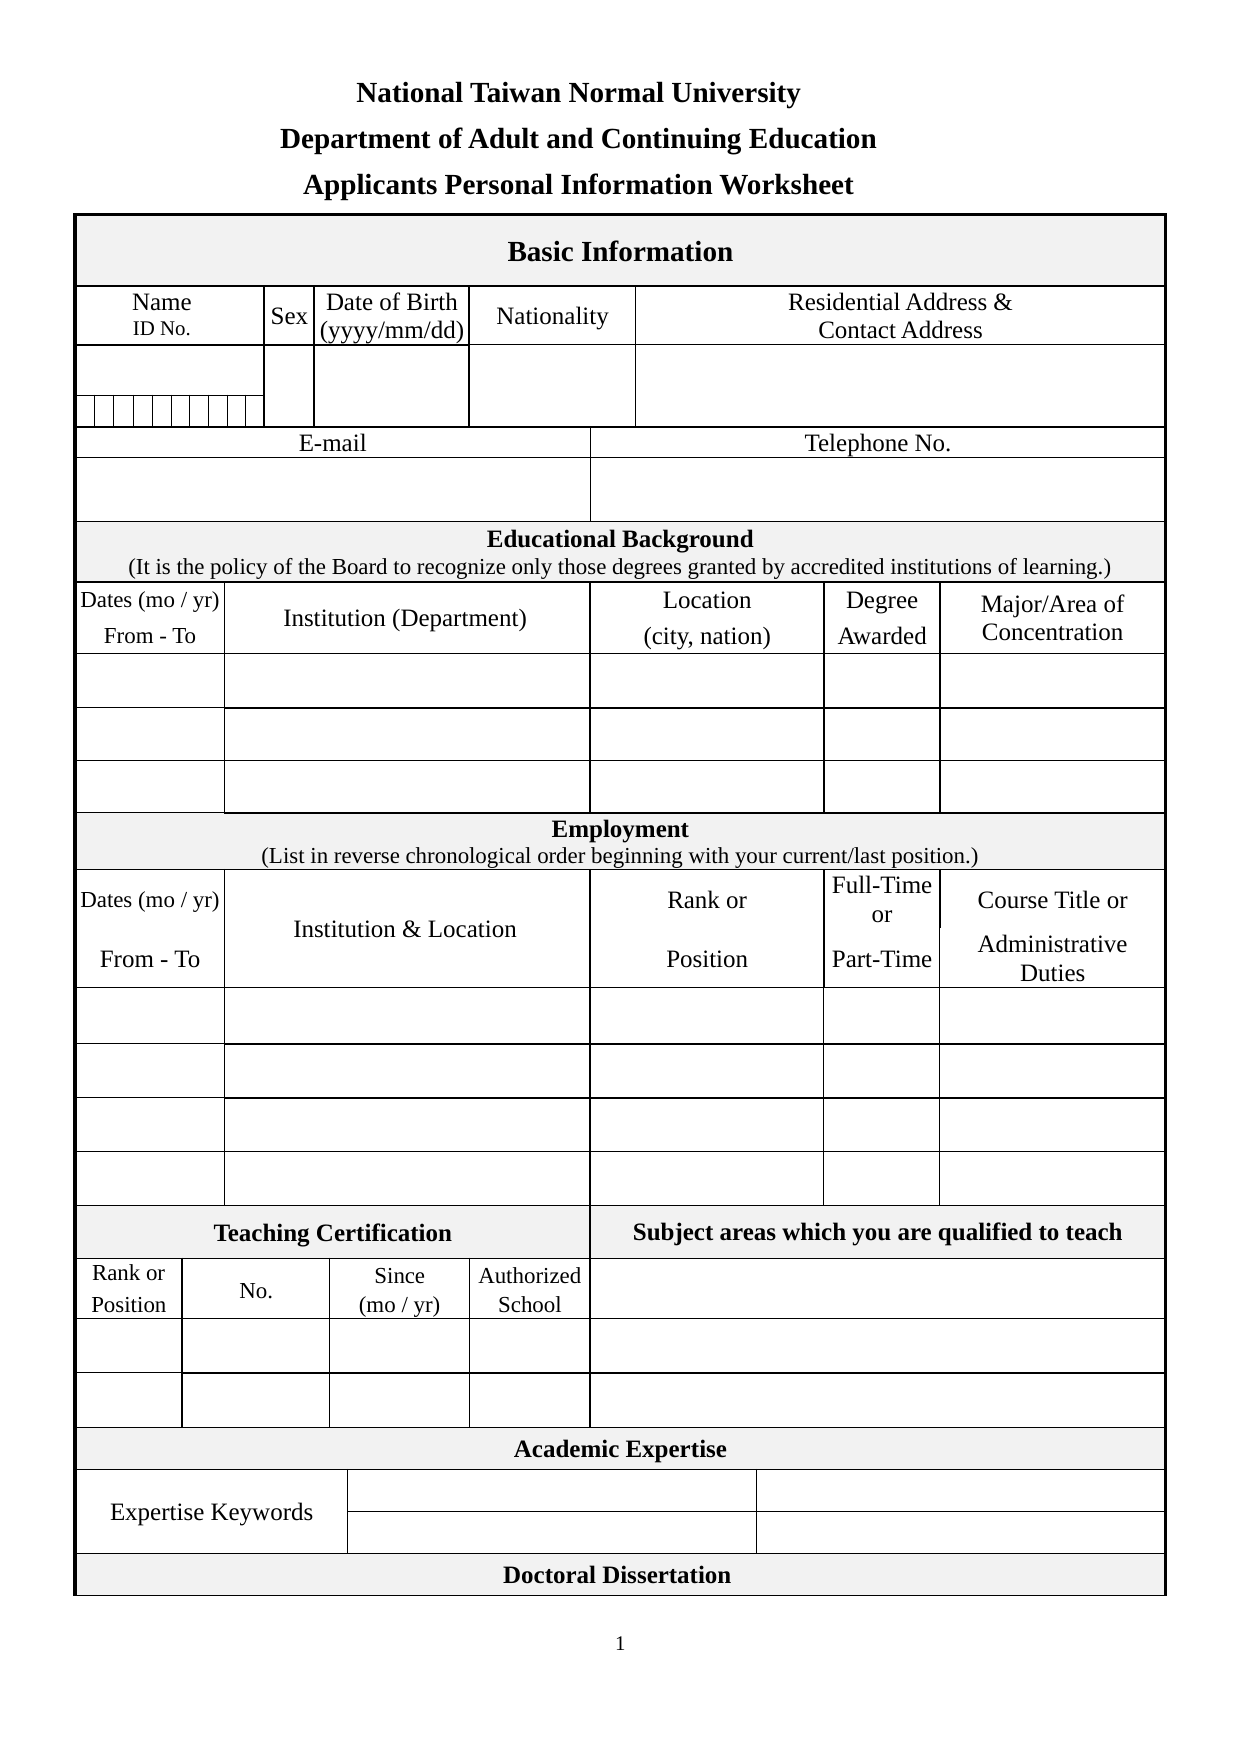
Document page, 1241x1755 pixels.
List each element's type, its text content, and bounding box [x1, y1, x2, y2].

table_cell [941, 654, 1164, 707]
table_cell Sex [265, 287, 313, 344]
table_cell [825, 709, 939, 759]
table_cell [77, 988, 224, 1043]
table_cell [225, 654, 589, 707]
text Applicants Personal Information Worksheet [75, 167, 1082, 201]
table_cell [225, 1152, 589, 1204]
table_cell Full-Time or [825, 870, 939, 928]
table_cell From - To [77, 928, 224, 987]
table_cell [183, 1374, 329, 1427]
table_cell [591, 1152, 823, 1204]
table_cell Awarded [825, 617, 939, 652]
table_cell [77, 1373, 181, 1427]
table_cell Employment (List in reverse chronological order beginning with your current/last position.) [77, 813, 1164, 869]
table_cell [470, 345, 635, 426]
table_cell [225, 1099, 589, 1151]
table_cell No. [183, 1259, 329, 1318]
table_cell [591, 988, 823, 1043]
table_cell [225, 988, 589, 1043]
table_cell Institution (Department) [225, 583, 589, 652]
table_cell [77, 1098, 224, 1151]
table_cell Dates (mo / yr) [77, 583, 224, 617]
table_cell [77, 761, 224, 812]
table_cell Nationality [470, 287, 635, 344]
table_cell [591, 1099, 823, 1151]
table_cell [591, 709, 823, 759]
table_cell Residential Address & Contact Address [636, 287, 1164, 344]
table_cell [470, 1319, 589, 1372]
table_cell [190, 396, 208, 426]
table_cell [172, 396, 189, 426]
table_cell [153, 396, 171, 426]
table_cell Telephone No. [591, 428, 1164, 456]
table_cell [330, 1319, 469, 1372]
table_cell [348, 1470, 756, 1511]
table_cell [95, 396, 113, 426]
table_cell [824, 1152, 939, 1204]
table_cell Date of Birth (yyyy/mm/dd) [315, 287, 468, 344]
table_cell [225, 1045, 589, 1097]
table_cell [824, 1099, 939, 1151]
table_cell [114, 396, 133, 426]
table_cell Subject areas which you are qualified to teach [591, 1206, 1164, 1258]
table_cell [940, 1099, 1164, 1151]
table_cell [348, 1512, 756, 1553]
table_cell Name ID No. [77, 287, 263, 344]
table_cell [591, 761, 823, 812]
table_cell [77, 458, 590, 521]
table_cell [225, 761, 589, 812]
table_cell [591, 1319, 1164, 1372]
table_cell Administrative Duties [940, 928, 1164, 987]
table_cell [591, 1045, 823, 1097]
table_cell [77, 1152, 224, 1204]
table_cell Since (mo / yr) [330, 1259, 469, 1318]
table_cell Academic Expertise [77, 1428, 1164, 1469]
table_cell [824, 988, 939, 1043]
table_cell [591, 654, 823, 707]
table_cell Position [77, 1286, 181, 1318]
table_cell Location [591, 583, 823, 617]
table_cell [246, 396, 263, 426]
table_cell [940, 988, 1164, 1043]
table_cell Dates (mo / yr) [77, 870, 224, 928]
text Department of Adult and Continuing Education [75, 121, 1082, 154]
table_cell From - To [77, 617, 224, 652]
table_header Basic Information [77, 216, 1164, 285]
text National Taiwan Normal University [75, 75, 1082, 108]
table_cell [757, 1470, 1164, 1511]
table_cell [941, 709, 1164, 759]
table_cell [209, 396, 227, 426]
table_cell [77, 1044, 224, 1097]
table_cell [825, 654, 939, 707]
table_cell [757, 1512, 1164, 1553]
table_cell [470, 1374, 589, 1427]
table_cell [77, 346, 263, 394]
table_cell [591, 1374, 1164, 1427]
table_cell [77, 1319, 181, 1372]
table_cell [134, 396, 152, 426]
table_cell [591, 458, 1164, 521]
table_cell Rank or [77, 1259, 181, 1286]
table_cell [228, 396, 245, 426]
table_cell [265, 346, 313, 426]
table_cell Degree [825, 583, 939, 617]
table_cell [940, 1045, 1164, 1097]
table_cell E-mail [77, 428, 590, 456]
table_cell Doctoral Dissertation [77, 1554, 1164, 1595]
table_cell Authorized School [470, 1259, 589, 1318]
table_cell Major/Area of Concentration [941, 583, 1164, 652]
table_cell [330, 1374, 469, 1427]
table_cell [77, 654, 224, 707]
table_cell [824, 1045, 939, 1097]
table_cell [315, 346, 468, 426]
table_cell [77, 708, 224, 759]
table_cell Rank or [591, 870, 823, 928]
table_cell Teaching Certification [77, 1206, 589, 1258]
table_cell [825, 761, 939, 812]
table_cell [941, 761, 1164, 812]
table_cell [183, 1319, 329, 1372]
table_cell Part-Time [825, 928, 939, 987]
table_cell Expertise Keywords [77, 1470, 347, 1553]
table_cell [225, 709, 589, 759]
table_cell [591, 1259, 1164, 1318]
table_cell Course Title or [941, 870, 1164, 928]
table_cell Institution & Location [225, 870, 589, 987]
table_cell Educational Background (It is the policy of the Board to recognize only those degrees granted by accredited institutions of learning.) [77, 522, 1164, 581]
table_cell [636, 345, 1164, 426]
table_cell Position [591, 928, 823, 987]
table_cell (city, nation) [591, 617, 823, 652]
table_cell [77, 396, 94, 426]
table_cell [940, 1152, 1164, 1204]
